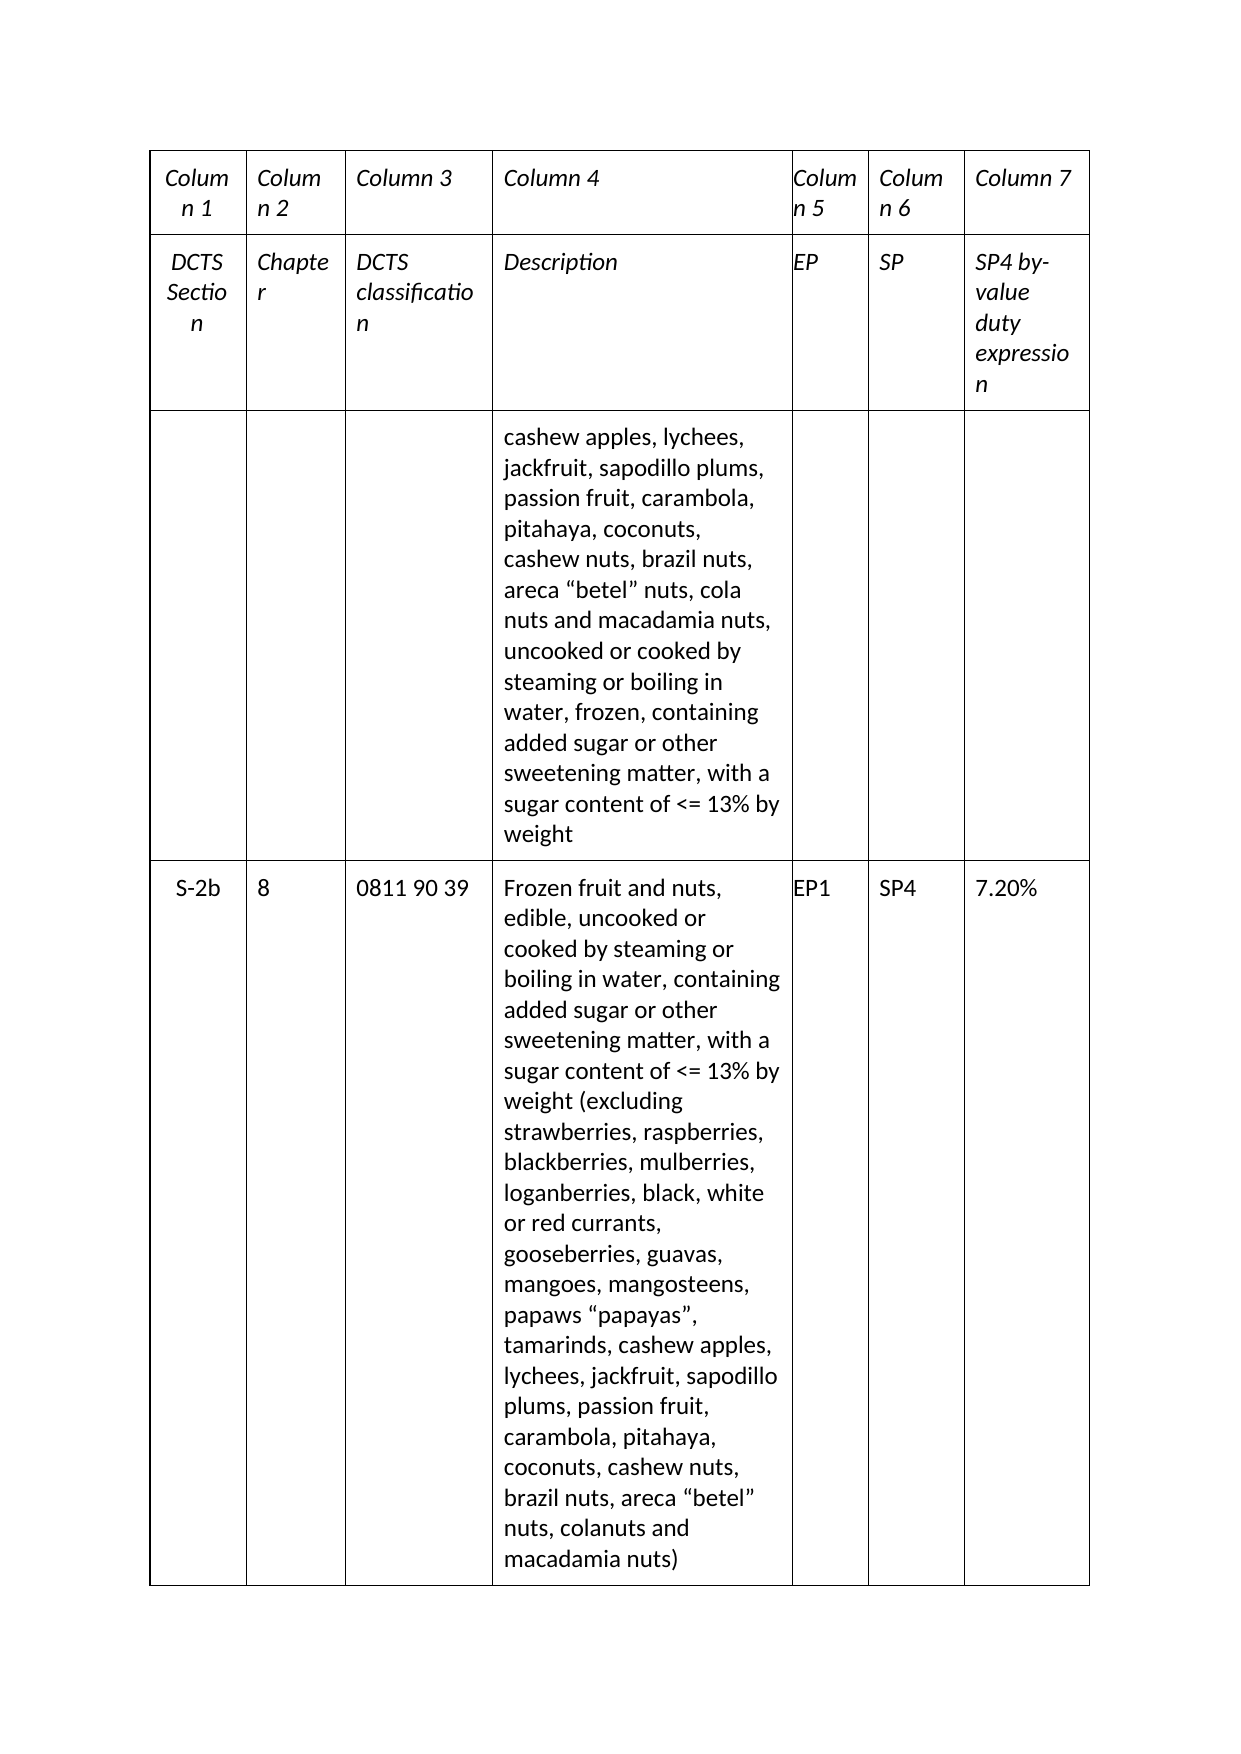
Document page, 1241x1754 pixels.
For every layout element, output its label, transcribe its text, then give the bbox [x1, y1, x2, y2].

table_header Column 7 [965, 151, 1089, 234]
table_cell SP4 by-value duty expression [965, 235, 1089, 409]
table_cell Frozen fruit and nuts, edible, uncooked or cooked by steaming or boiling in water, containing added sugar or other sweetening matter, with a sugar content of <= 13% by weight (excluding strawberries, raspberries, blackberries, mulberries, loganberries, black, white or red currants, gooseberries, guavas, mangoes, mangosteens, papaws “papayas”, tamarinds, cashew apples, lychees, jackfruit, sapodillo plums, passion fruit, carambola, pitahaya, coconuts, cashew nuts, brazil nuts, areca “betel” nuts, colanuts and macadamia nuts) [493, 861, 792, 1584]
table_cell DCTS classification [346, 235, 492, 409]
table_cell 7.20% [965, 861, 1089, 1584]
table_cell EP [793, 235, 868, 409]
table_cell cashew apples, lychees, jackfruit, sapodillo plums, passion fruit, carambola, pitahaya, coconuts, cashew nuts, brazil nuts, areca “betel” nuts, cola nuts and macadamia nuts, uncooked or cooked by steaming or boiling in water, frozen, containing added sugar or other sweetening matter, with a sugar content of <= 13% by weight [493, 411, 792, 860]
table_cell SP4 [869, 861, 964, 1584]
table_cell [793, 411, 868, 860]
table_cell SP [869, 235, 964, 409]
table_cell EP1 [793, 861, 868, 1584]
table_cell [247, 411, 345, 860]
table_header Column 3 [346, 151, 492, 234]
table_cell S-2b [151, 861, 246, 1584]
table_header Column 5 [793, 151, 868, 234]
table_header Column 4 [493, 151, 792, 234]
table_cell Chapter [247, 235, 345, 409]
table_cell [869, 411, 964, 860]
table_cell [346, 411, 492, 860]
table_header Column 6 [869, 151, 964, 234]
table_cell Description [493, 235, 792, 409]
table_cell DCTS Section [151, 235, 246, 409]
table_header Column 1 [151, 151, 246, 234]
table_cell [965, 411, 1089, 860]
table_cell 0811 90 39 [346, 861, 492, 1584]
table_header Column 2 [247, 151, 345, 234]
table_cell [151, 411, 246, 860]
table_cell 8 [247, 861, 345, 1584]
